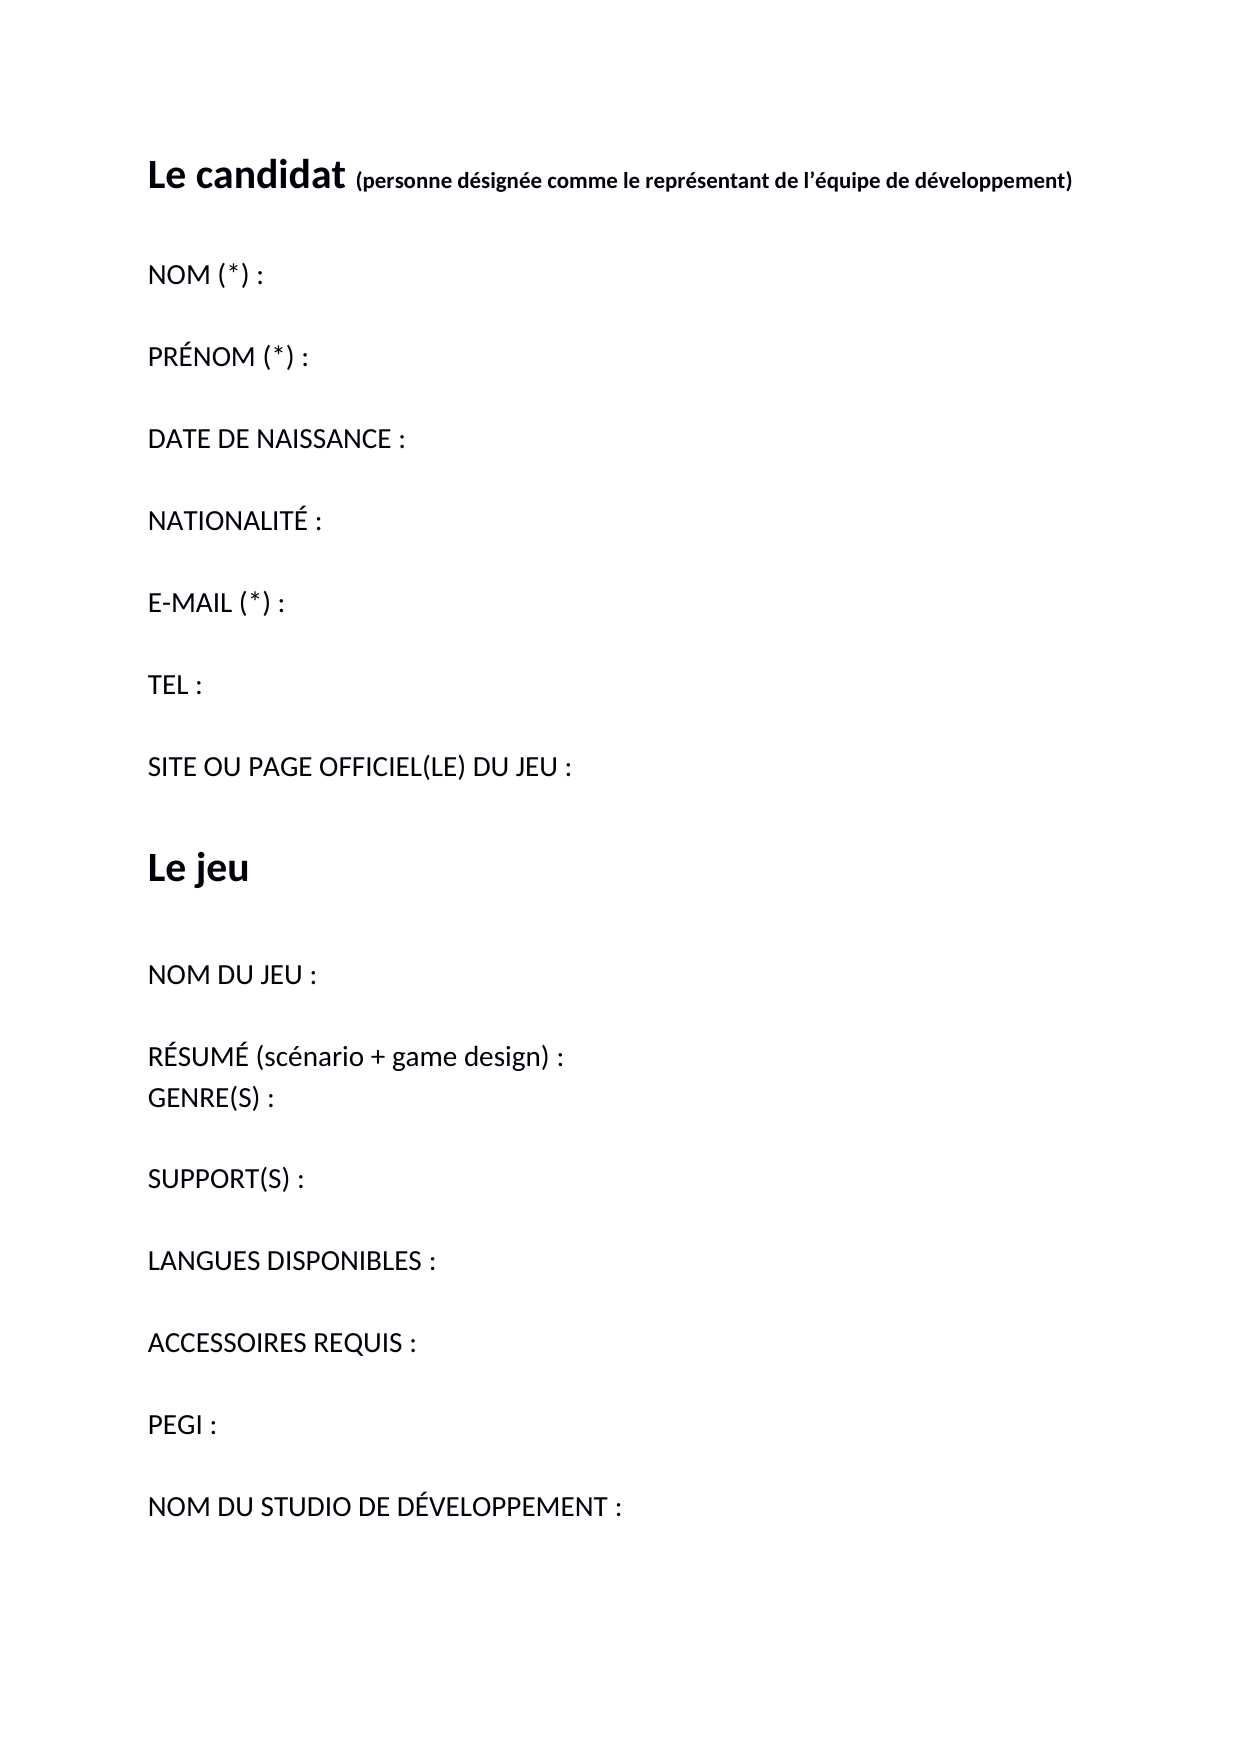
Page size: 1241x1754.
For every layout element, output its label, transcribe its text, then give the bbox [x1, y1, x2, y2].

text Le jeu NOM DU JEU : RÉSUMÉ (scénario + game design) : [148, 841, 1093, 1073]
text GENRE(S) : SUPPORT(S) : LANGUES DISPONIBLES : ACCESSOIRES REQUIS : PEGI : NOM DU STUDIO DE DÉVELOPPEMENT : [148, 1079, 1093, 1524]
text Le candidat (personne désignée comme le représentant de l’équipe de développement) NOM (*) : PRÉNOM (*) : DATE DE NAISSANCE : NATIONALITÉ : E-MAIL (*) : TEL : SITE OU PAGE OFFICIEL(LE) DU JEU : [148, 148, 1093, 783]
